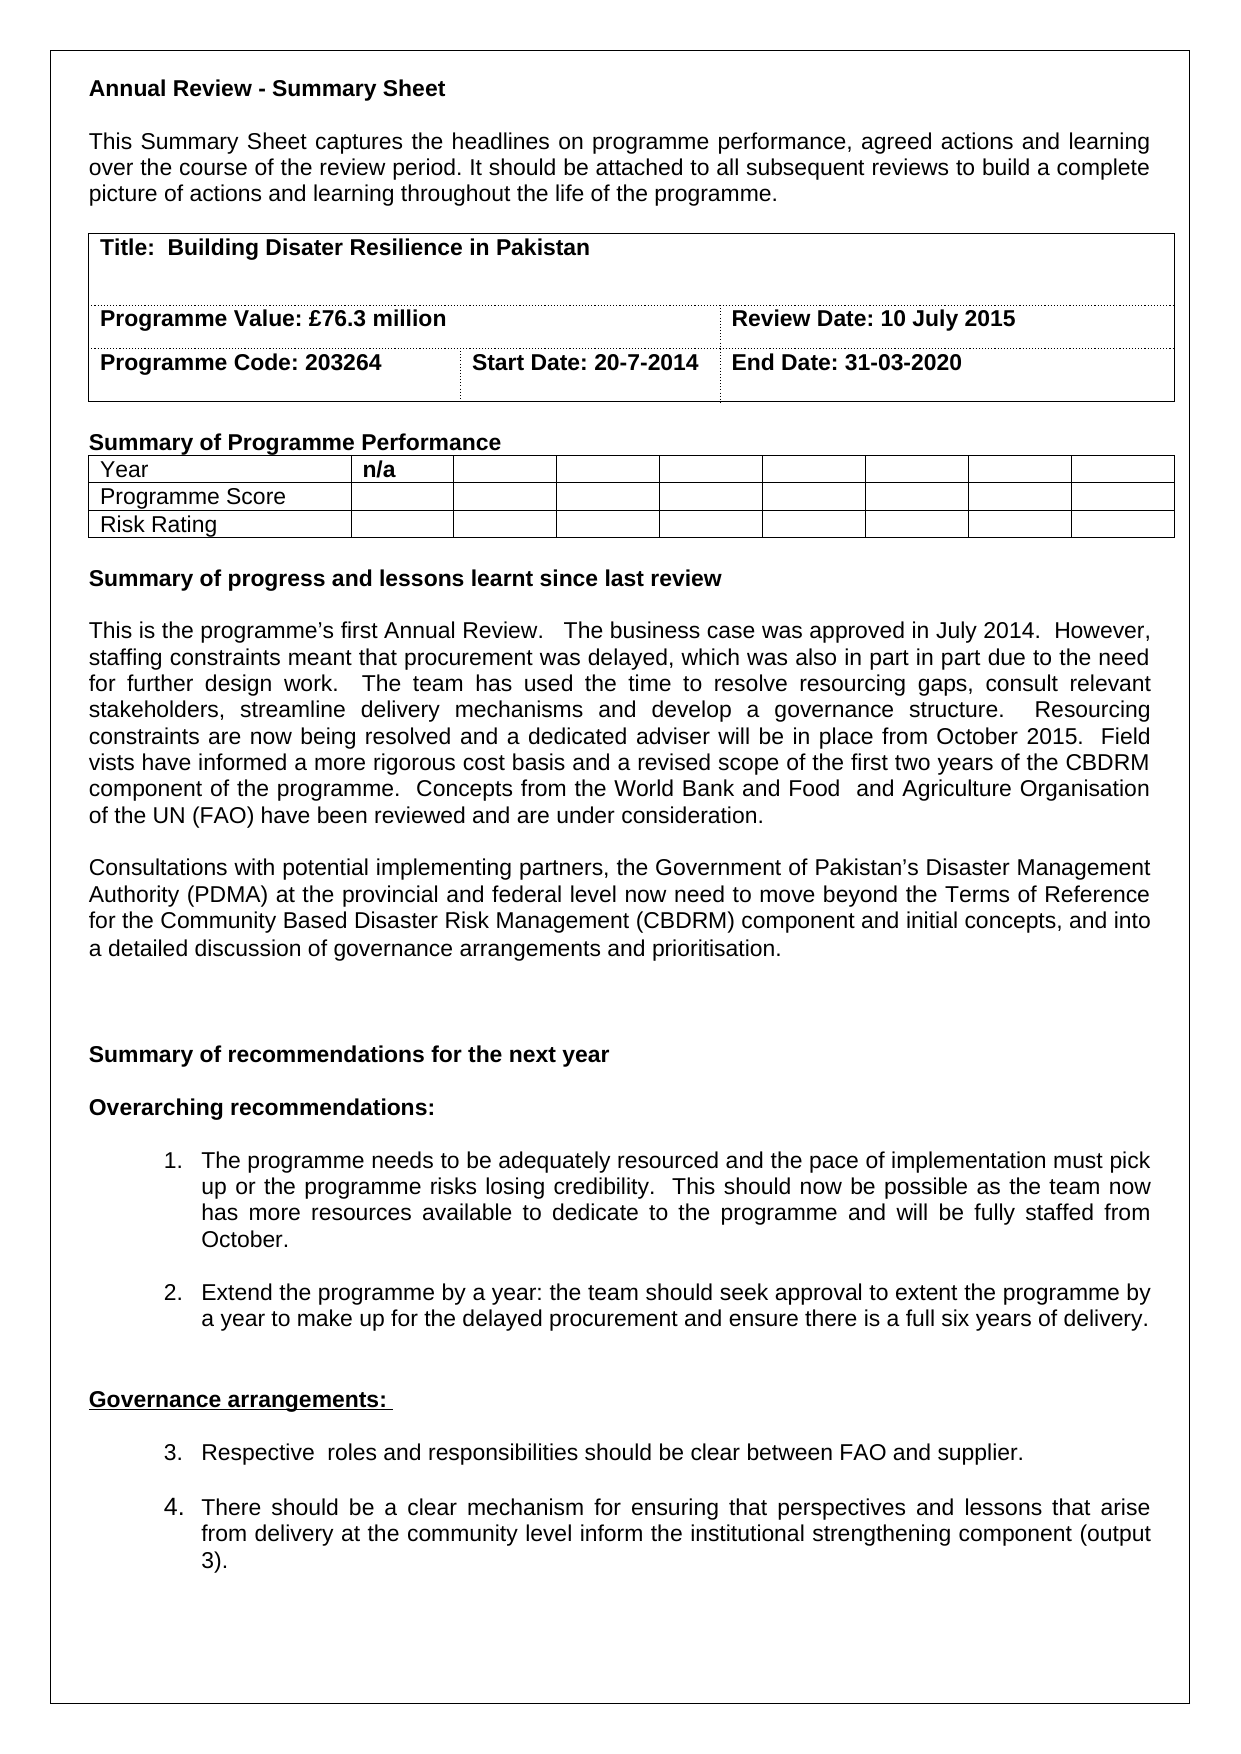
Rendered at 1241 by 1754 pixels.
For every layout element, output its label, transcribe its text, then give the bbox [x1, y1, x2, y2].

table_cell Start Date: 20-7-2014 [461, 348, 720, 401]
text This Summary Sheet captures the headlines on programme performance, agreed actions and learning over the course of the review period. It should be attached to all subsequent reviews to build a complete picture of actions and learning throughout the life of the programme. [89, 128, 1152, 207]
list Respective roles and responsibilities should be clear between FAO and supplier. [164, 1439, 1152, 1465]
table_cell Programme Score [89, 483, 351, 510]
table_cell Programme Value: £76.3 million [89, 305, 720, 348]
table_header [969, 456, 1071, 482]
table_cell [763, 511, 865, 537]
table_header [763, 456, 865, 482]
table_header [1072, 456, 1174, 482]
table_cell End Date: 31-03-2020 [720, 348, 1174, 401]
table_cell [557, 511, 659, 537]
list There should be a clear mechanism for ensuring that perspectives and lessons that arise from delivery at the community level inform the institutional strengthening component (output 3). [164, 1492, 1152, 1573]
table_cell [866, 483, 968, 510]
table_cell [969, 483, 1071, 510]
table_header [454, 456, 556, 482]
text Summary of Programme Performance [89, 428, 1152, 455]
text Governance arrangements: [89, 1386, 1152, 1413]
table_header Year [89, 456, 351, 482]
table_cell [454, 511, 556, 537]
table_cell [1072, 483, 1174, 510]
list Extend the programme by a year: the team should seek approval to extent the programme by a year to make up for the delayed procurement and ensure there is a full six years of delivery. [164, 1278, 1152, 1331]
text Annual Review - Summary Sheet [89, 75, 1152, 101]
text Summary of recommendations for the next year [89, 1041, 1152, 1068]
text Consultations with potential implementing partners, the Government of Pakistan’s Disaster Management Authority (PDMA) at the provincial and federal level now need to move beyond the Terms of Reference for the Community Based Disaster Risk Management (CBDRM) component and initial concepts, and into a detailed discussion of governance arrangements and prioritisation. [89, 854, 1152, 962]
table_header n/a [352, 456, 453, 482]
table_cell [763, 483, 865, 510]
text Overarching recommendations: [89, 1094, 1152, 1120]
table_cell [557, 483, 659, 510]
table_cell [352, 511, 453, 537]
table_header [557, 456, 659, 482]
table_cell [866, 511, 968, 537]
table_cell Review Date: 10 July 2015 [720, 305, 1174, 348]
table_header [866, 456, 968, 482]
text Summary of progress and lessons learnt since last review [89, 564, 1152, 591]
table_cell [352, 483, 453, 510]
table_cell [1072, 511, 1174, 537]
table_cell [660, 483, 762, 510]
table_cell [454, 483, 556, 510]
table_header [660, 456, 762, 482]
table_cell [660, 511, 762, 537]
text This is the programme’s first Annual Review. The business case was approved in July 2014. However, staffing constraints meant that procurement was delayed, which was also in part in part due to the need for further design work. The team has used the time to resolve resourcing gaps, consult relevant stakeholders, streamline delivery mechanisms and develop a governance structure. Resourcing constraints are now being resolved and a dedicated adviser will be in place from October 2015. Field vists have informed a more rigorous cost basis and a revised scope of the first two years of the CBDRM component of the programme. Concepts from the World Bank and Food and Agriculture Organisation of the UN (FAO) have been reviewed and are under consideration. [89, 617, 1152, 828]
table_cell Programme Code: 203264 [89, 348, 461, 401]
table_header Title: Building Disater Resilience in Pakistan [89, 234, 1174, 305]
table_cell Risk Rating [89, 511, 351, 537]
list The programme needs to be adequately resourced and the pace of implementation must pick up or the programme risks losing credibility. This should now be possible as the team now has more resources available to dedicate to the programme and will be fully staffed from October. [164, 1147, 1152, 1252]
table_cell [969, 511, 1071, 537]
